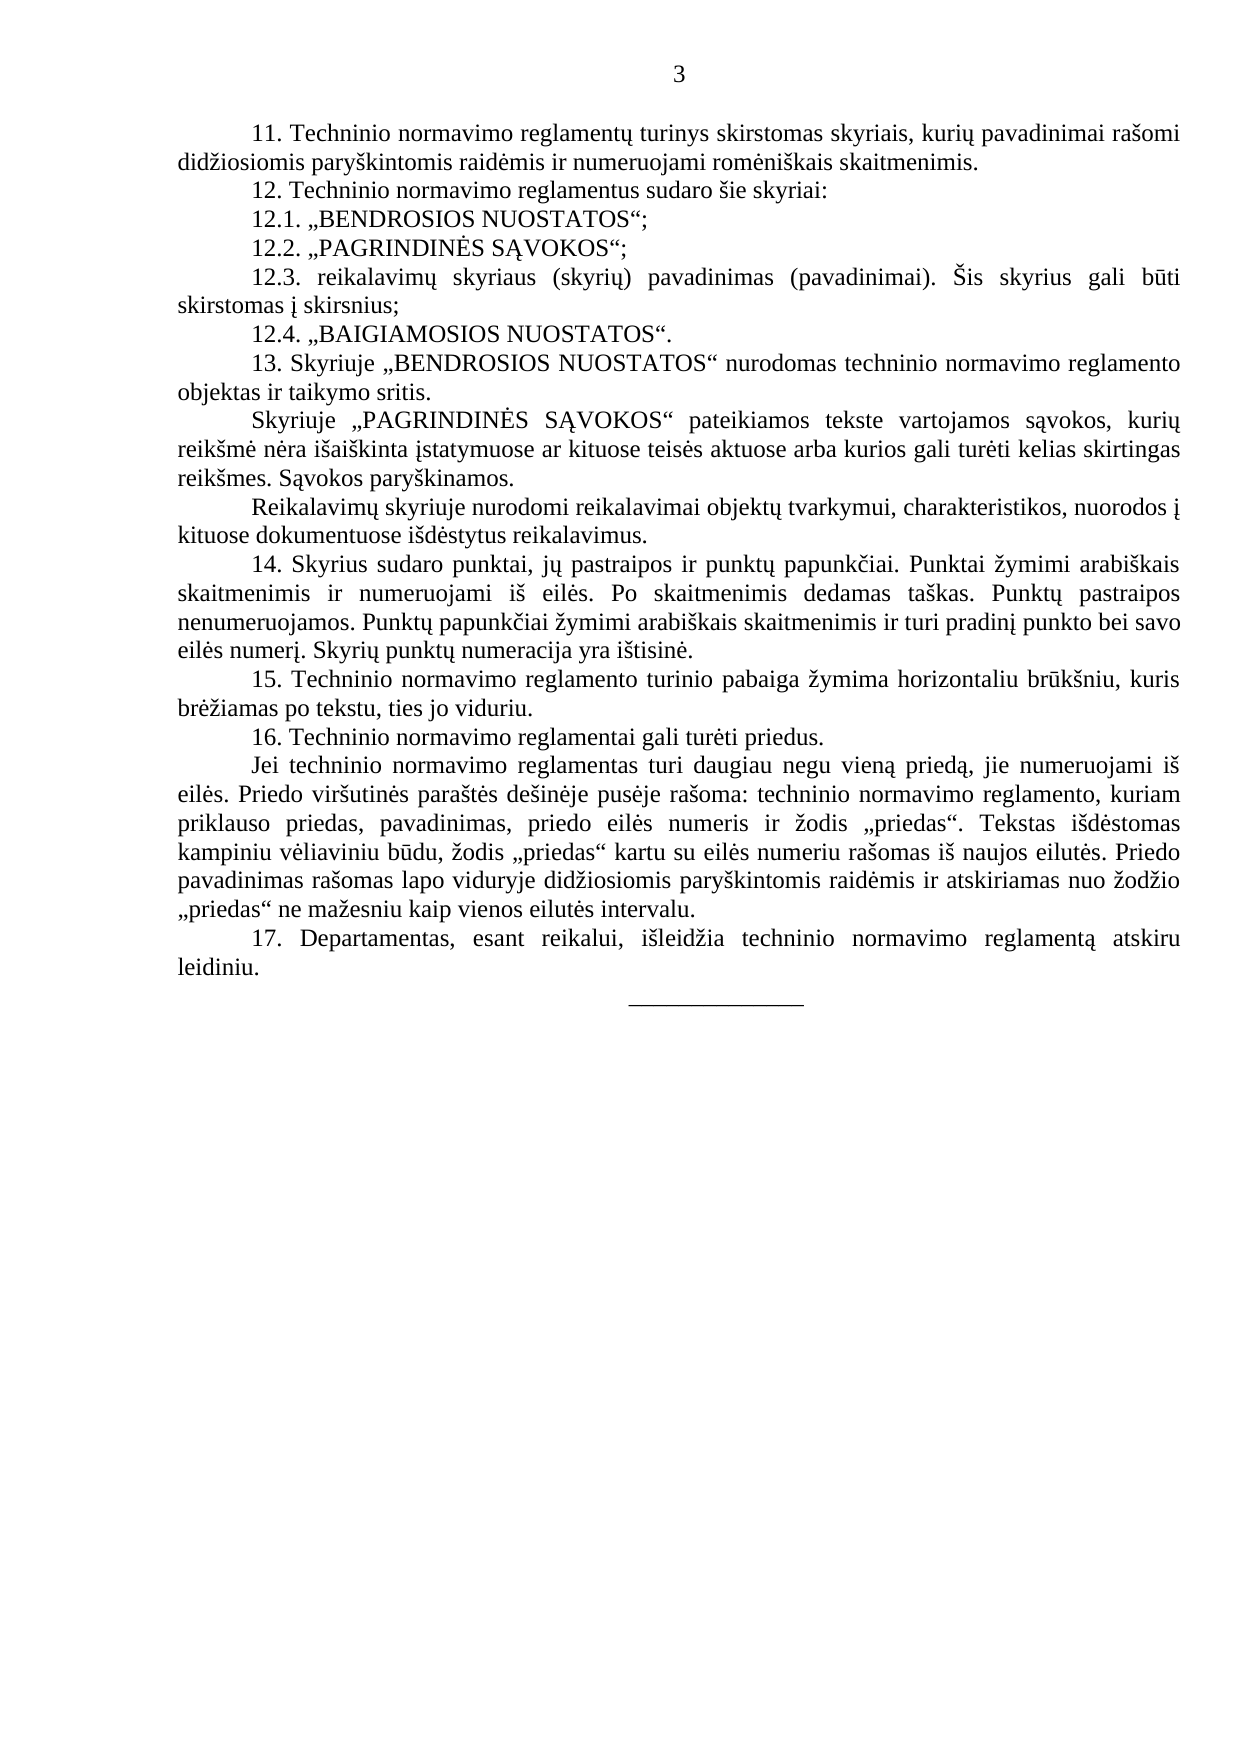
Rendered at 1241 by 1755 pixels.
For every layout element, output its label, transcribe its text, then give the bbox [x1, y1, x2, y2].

text ______________ [177, 981, 1181, 1009]
text Reikalavimų skyriuje nurodomi reikalavimai objektų tvarkymui, charakteristikos, nuorodos į kituose dokumentuose išdėstytus reikalavimus. [177, 492, 1181, 549]
text 13. Skyriuje „BENDROSIOS NUOSTATOS“ nurodomas techninio normavimo reglamento objektas ir taikymo sritis. [177, 348, 1181, 406]
text 14. Skyrius sudaro punktai, jų pastraipos ir punktų papunkčiai. Punktai žymimi arabiškais skaitmenimis ir numeruojami iš eilės. Po skaitmenimis dedamas taškas. Punktų pastraipos nenumeruojamos. Punktų papunkčiai žymimi arabiškais skaitmenimis ir turi pradinį punkto bei savo eilės numerį. Skyrių punktų numeracija yra ištisinė. [177, 549, 1181, 664]
text Jei techninio normavimo reglamentas turi daugiau negu vieną priedą, jie numeruojami iš eilės. Priedo viršutinės paraštės dešinėje pusėje rašoma: techninio normavimo reglamento, kuriam priklauso priedas, pavadinimas, priedo eilės numeris ir žodis „priedas“. Tekstas išdėstomas kampiniu vėliaviniu būdu, žodis „priedas“ kartu su eilės numeriu rašomas iš naujos eilutės. Priedo pavadinimas rašomas lapo viduryje didžiosiomis paryškintomis raidėmis ir atskiriamas nuo žodžio „priedas“ ne mažesniu kaip vienos eilutės intervalu. [177, 751, 1181, 923]
text Skyriuje „PAGRINDINĖS SĄVOKOS“ pateikiamos tekste vartojamos sąvokos, kurių reikšmė nėra išaiškinta įstatymuose ar kituose teisės aktuose arba kurios gali turėti kelias skirtingas reikšmes. Sąvokos paryškinamos. [177, 406, 1181, 492]
text 16. Techninio normavimo reglamentai gali turėti priedus. [177, 722, 1181, 751]
text 12.3. reikalavimų skyriaus (skyrių) pavadinimas (pavadinimai). Šis skyrius gali būti skirstomas į skirsnius; [177, 262, 1181, 319]
text 12. Techninio normavimo reglamentus sudaro šie skyriai: [177, 176, 1181, 204]
text 12.1. „BENDROSIOS NUOSTATOS“; [177, 204, 1181, 233]
text 15. Techninio normavimo reglamento turinio pabaiga žymima horizontaliu brūkšniu, kuris brėžiamas po tekstu, ties jo viduriu. [177, 664, 1181, 722]
text 12.2. „PAGRINDINĖS SĄVOKOS“; [177, 233, 1181, 262]
text 17. Departamentas, esant reikalui, išleidžia techninio normavimo reglamentą atskiru leidiniu. [177, 923, 1181, 981]
text 12.4. „BAIGIAMOSIOS NUOSTATOS“. [177, 319, 1181, 348]
text 11. Techninio normavimo reglamentų turinys skirstomas skyriais, kurių pavadinimai rašomi didžiosiomis paryškintomis raidėmis ir numeruojami romėniškais skaitmenimis. [177, 118, 1181, 176]
